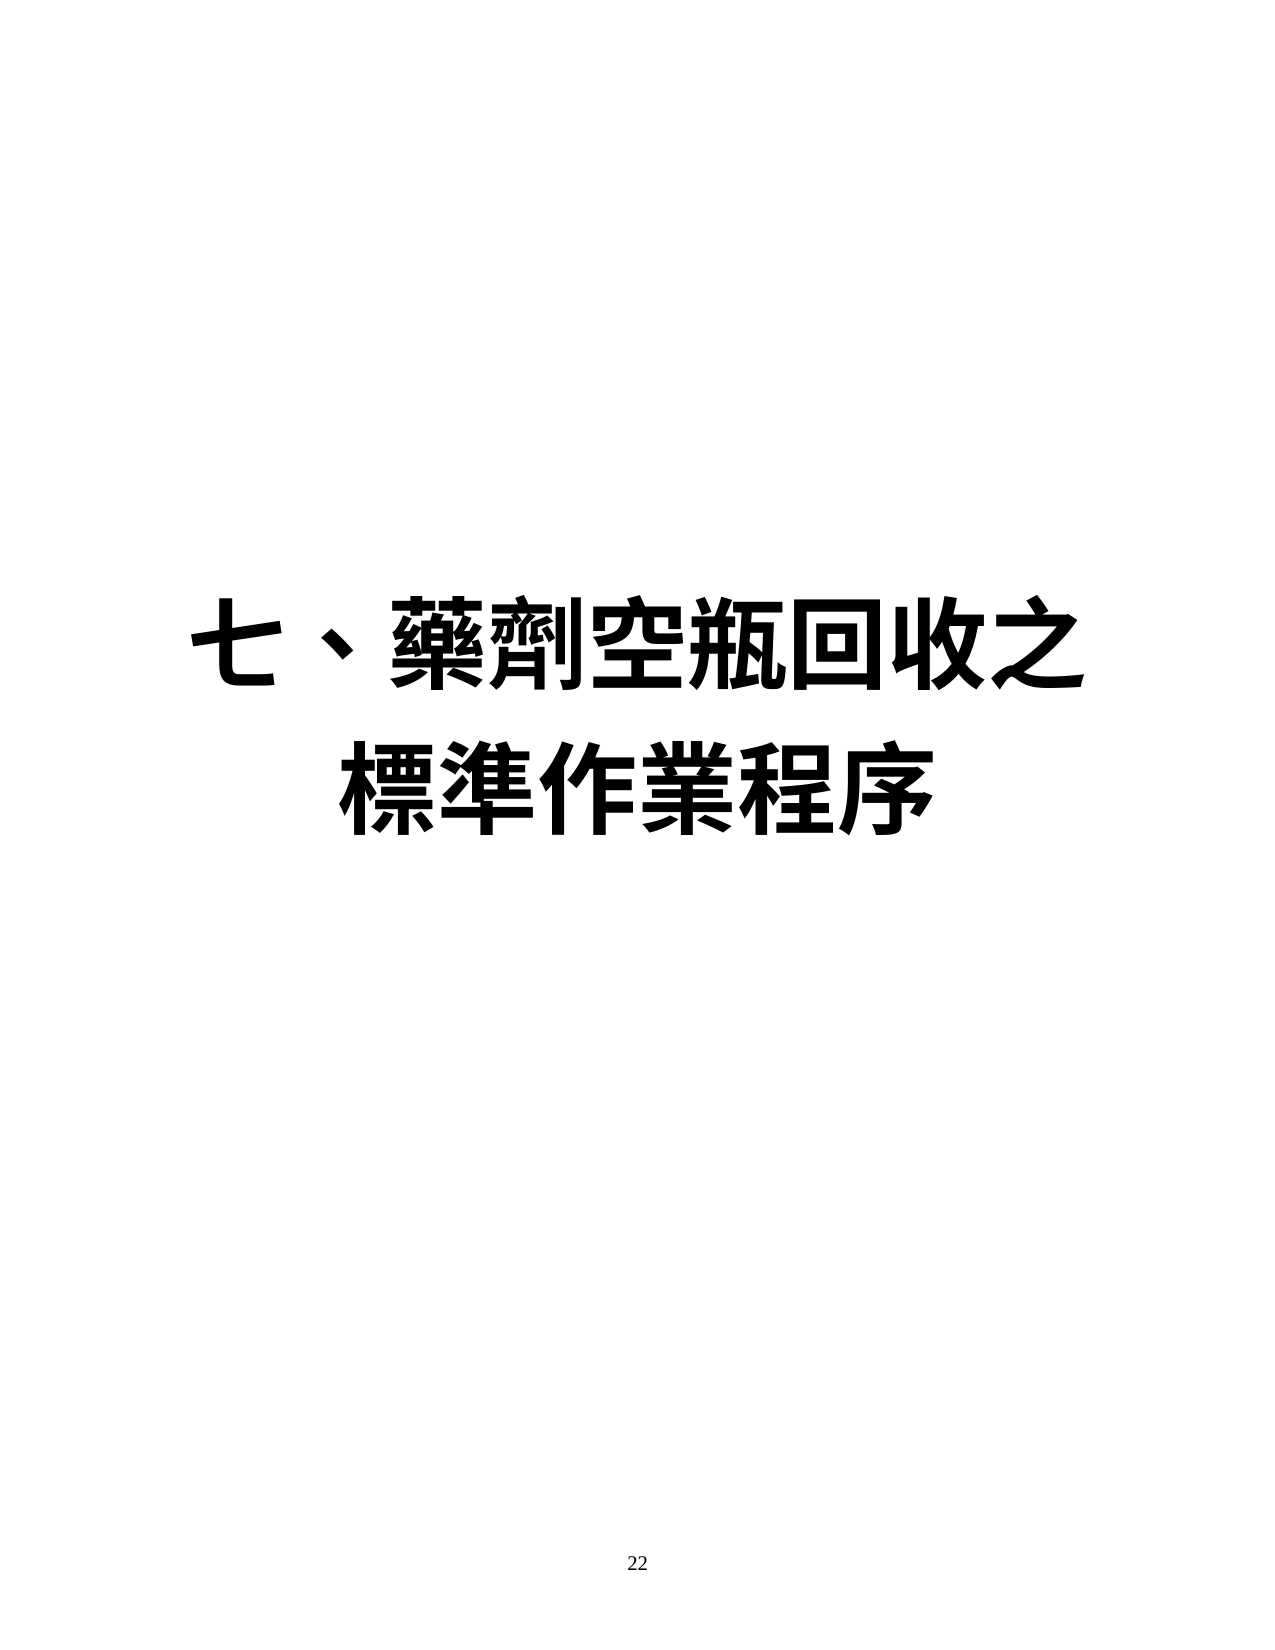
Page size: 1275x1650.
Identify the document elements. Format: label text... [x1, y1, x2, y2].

text 七、藥劑空瓶回收之 標準作業程序 [187, 565, 1087, 855]
